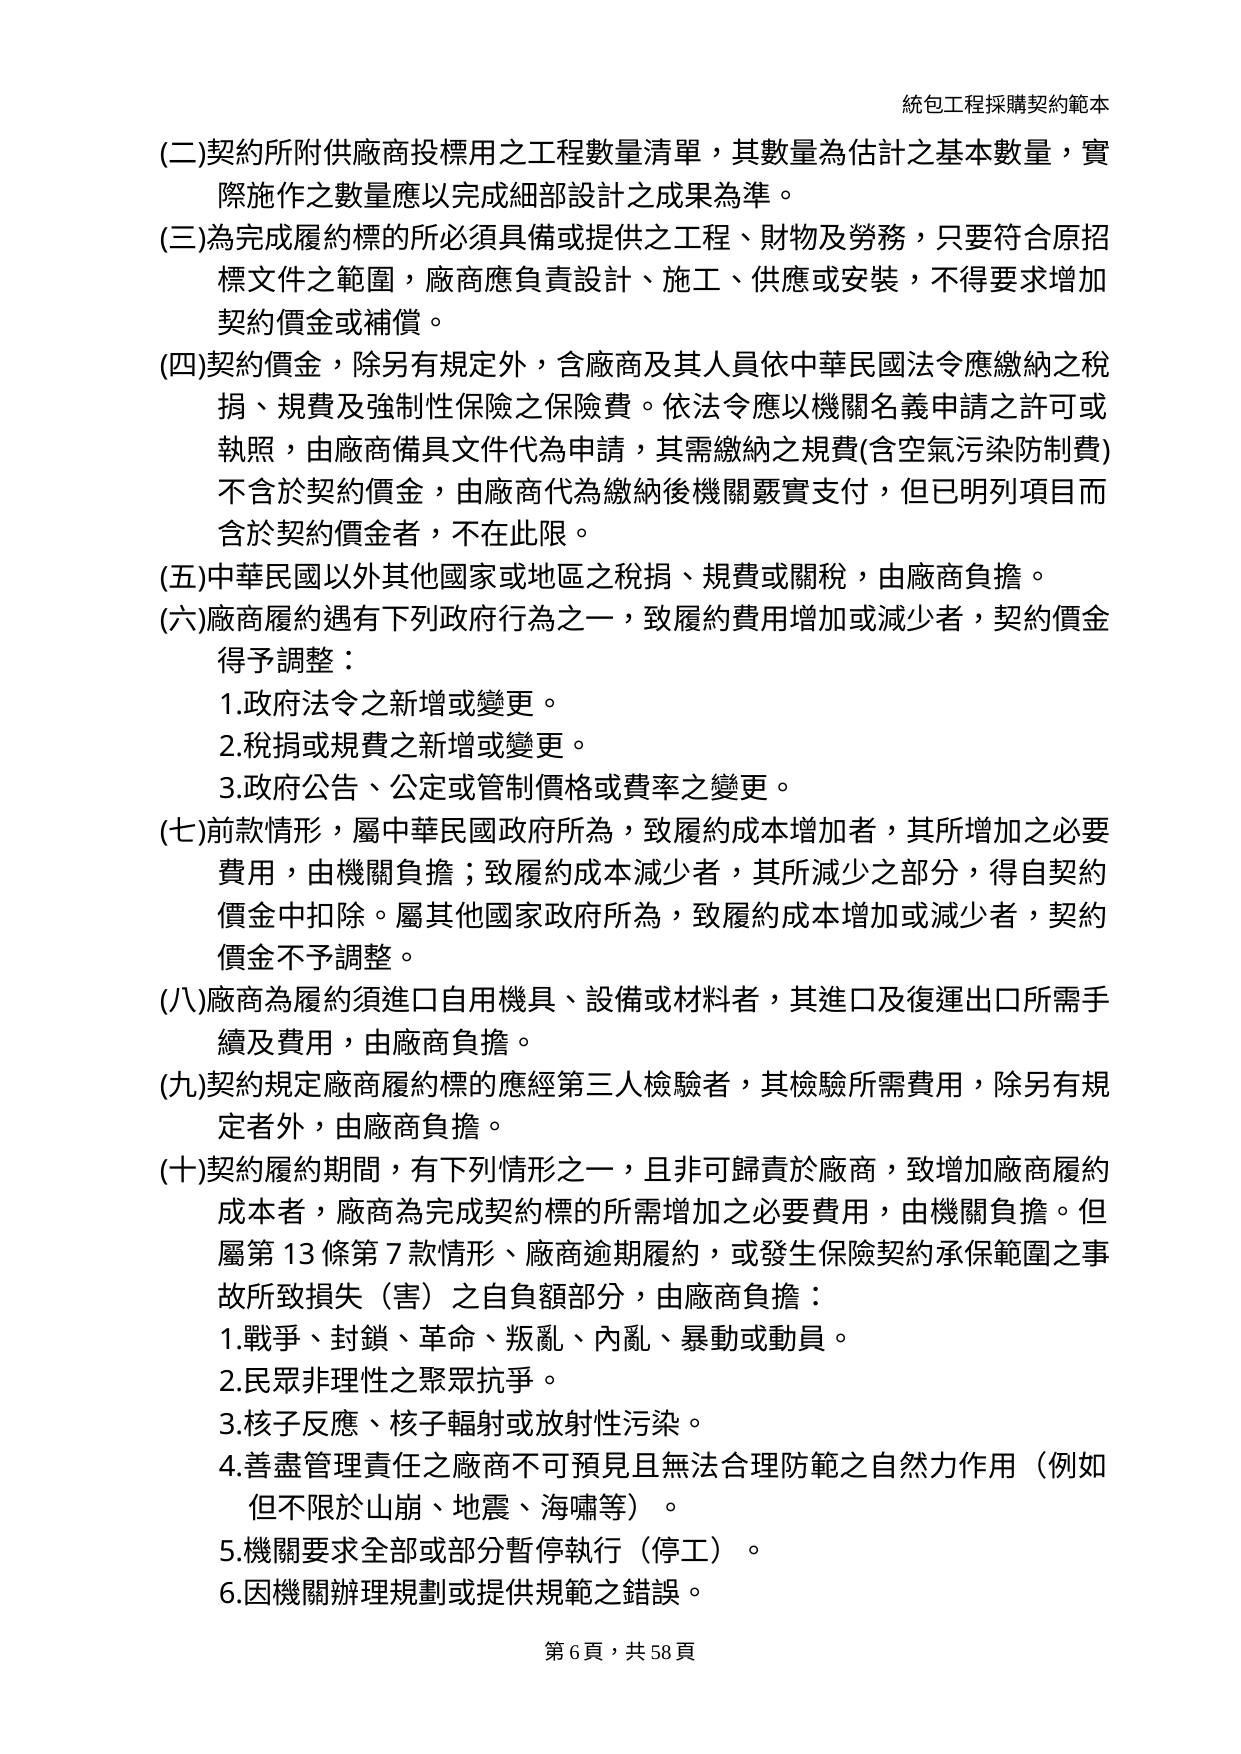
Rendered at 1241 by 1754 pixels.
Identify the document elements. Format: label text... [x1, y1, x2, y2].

text 1.政府法令之新增或變更。 [218, 680, 1104, 723]
text 3.政府公告、公定或管制價格或費率之變更。 [218, 765, 1104, 807]
text (九)契約規定廠商履約標的應經第三人檢驗者，其檢驗所需費用，除另有規定者外，由廠商負擔。 [159, 1061, 1110, 1146]
text (三)為完成履約標的所必須具備或提供之工程、財物及勞務，只要符合原招標文件之範圍，廠商應負責設計、施工、供應或安裝，不得要求增加契約價金或補償。 [159, 214, 1110, 342]
text (七)前款情形，屬中華民國政府所為，致履約成本增加者，其所增加之必要費用，由機關負擔；致履約成本減少者，其所減少之部分，得自契約價金中扣除。屬其他國家政府所為，致履約成本增加或減少者，契約價金不予調整。 [159, 807, 1110, 977]
text 2.民眾非理性之聚眾抗爭。 [218, 1358, 1108, 1400]
text 1.戰爭、封鎖、革命、叛亂、內亂、暴動或動員。 [218, 1316, 1108, 1358]
text 3.核子反應、核子輻射或放射性污染。 [218, 1400, 1108, 1443]
text (八)廠商為履約須進口自用機具、設備或材料者，其進口及復運出口所需手續及費用，由廠商負擔。 [159, 977, 1110, 1061]
text 5.機關要求全部或部分暫停執行（停工）。 [218, 1527, 1108, 1570]
text (六)廠商履約遇有下列政府行為之一，致履約費用增加或減少者，契約價金得予調整： [159, 596, 1110, 680]
text (二)契約所附供廠商投標用之工程數量清單，其數量為估計之基本數量，實際施作之數量應以完成細部設計之成果為準。 [159, 130, 1110, 214]
text 4.善盡管理責任之廠商不可預見且無法合理防範之自然力作用（例如但不限於山崩、地震、海嘯等）。 [218, 1443, 1108, 1527]
text (四)契約價金，除另有規定外，含廠商及其人員依中華民國法令應繳納之稅捐、規費及強制性保險之保險費。依法令應以機關名義申請之許可或執照，由廠商備具文件代為申請，其需繳納之規費(含空氣污染防制費)不含於契約價金，由廠商代為繳納後機關覈實支付，但已明列項目而含於契約價金者，不在此限。 [159, 342, 1110, 553]
text (五)中華民國以外其他國家或地區之稅捐、規費或關稅，由廠商負擔。 [159, 553, 1110, 596]
text 2.稅捐或規費之新增或變更。 [218, 723, 1104, 765]
text (十)契約履約期間，有下列情形之一，且非可歸責於廠商，致增加廠商履約成本者，廠商為完成契約標的所需增加之必要費用，由機關負擔。但屬第13條第7款情形、廠商逾期履約，或發生保險契約承保範圍之事故所致損失（害）之自負額部分，由廠商負擔： [159, 1146, 1110, 1316]
text 6.因機關辦理規劃或提供規範之錯誤。 [218, 1570, 1108, 1612]
